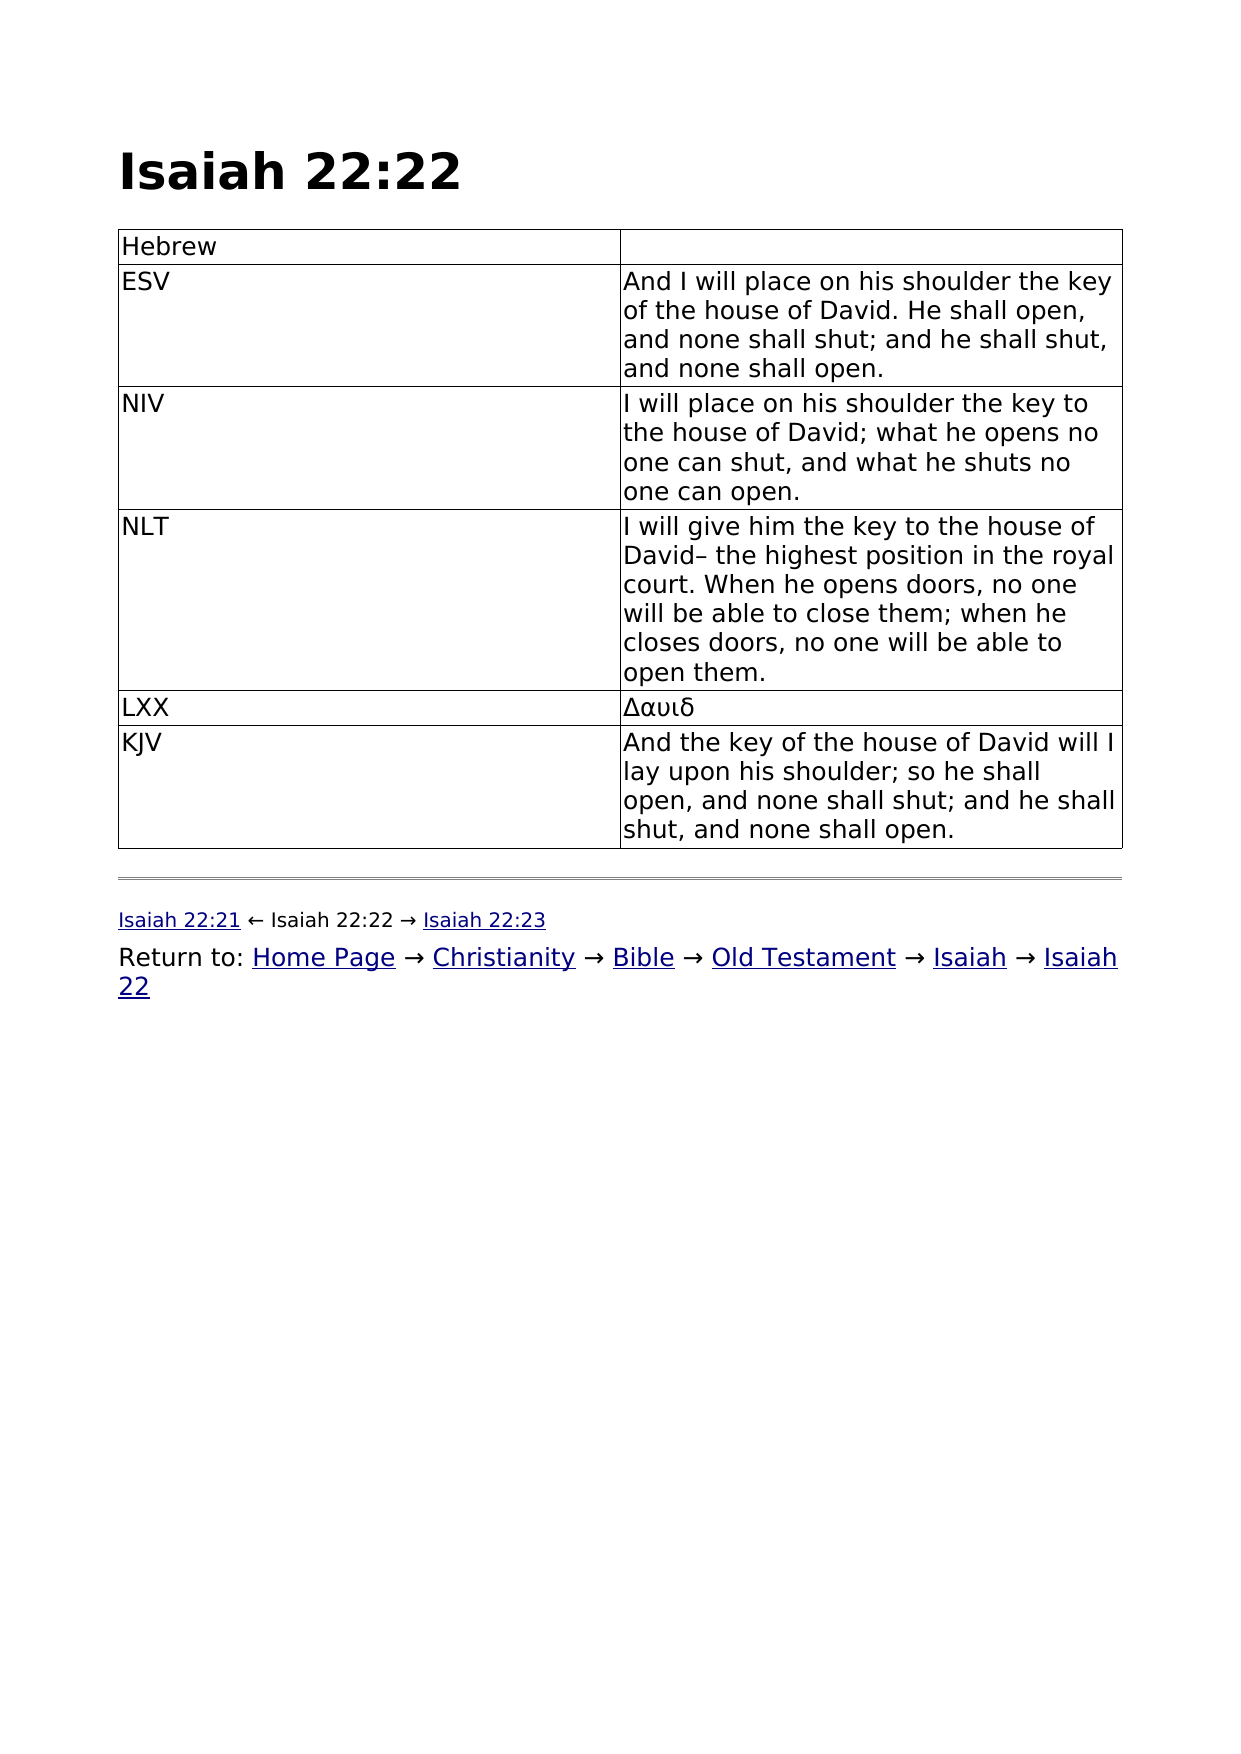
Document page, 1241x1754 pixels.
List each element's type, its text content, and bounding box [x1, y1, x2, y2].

table_cell And I will place on his shoulder the key of the house of David. He shall open, and none shall shut; and he shall shut, and none shall open. [621, 265, 1122, 386]
table_cell I will give him the key to the house of David– the highest position in the royal court. When he opens doors, no one will be able to close them; when he closes doors, no one will be able to open them. [621, 510, 1122, 690]
table_cell NLT [119, 510, 620, 690]
table_cell NIV [119, 387, 620, 509]
subtitle Isaiah 22:22 [118, 143, 1122, 201]
table_cell LXX [119, 691, 620, 725]
table_cell I will place on his shoulder the key to the house of David; what he opens no one can shut, and what he shuts no one can open. [621, 387, 1122, 509]
table_header [621, 230, 1122, 264]
text Return to: Home Page → Christianity → Bible → Old Testament → Isaiah → Isaiah 22 [118, 943, 1122, 1001]
table_cell KJV [119, 726, 620, 848]
table_cell And the key of the house of David will I lay upon his shoulder; so he shall open, and none shall shut; and he shall shut, and none shall open. [621, 726, 1122, 848]
table_header Hebrew [119, 230, 620, 264]
table_cell Δαυιδ [621, 691, 1122, 725]
table_cell ESV [119, 265, 620, 386]
text Isaiah 22:21 ← Isaiah 22:22 → Isaiah 22:23 [118, 909, 1122, 943]
